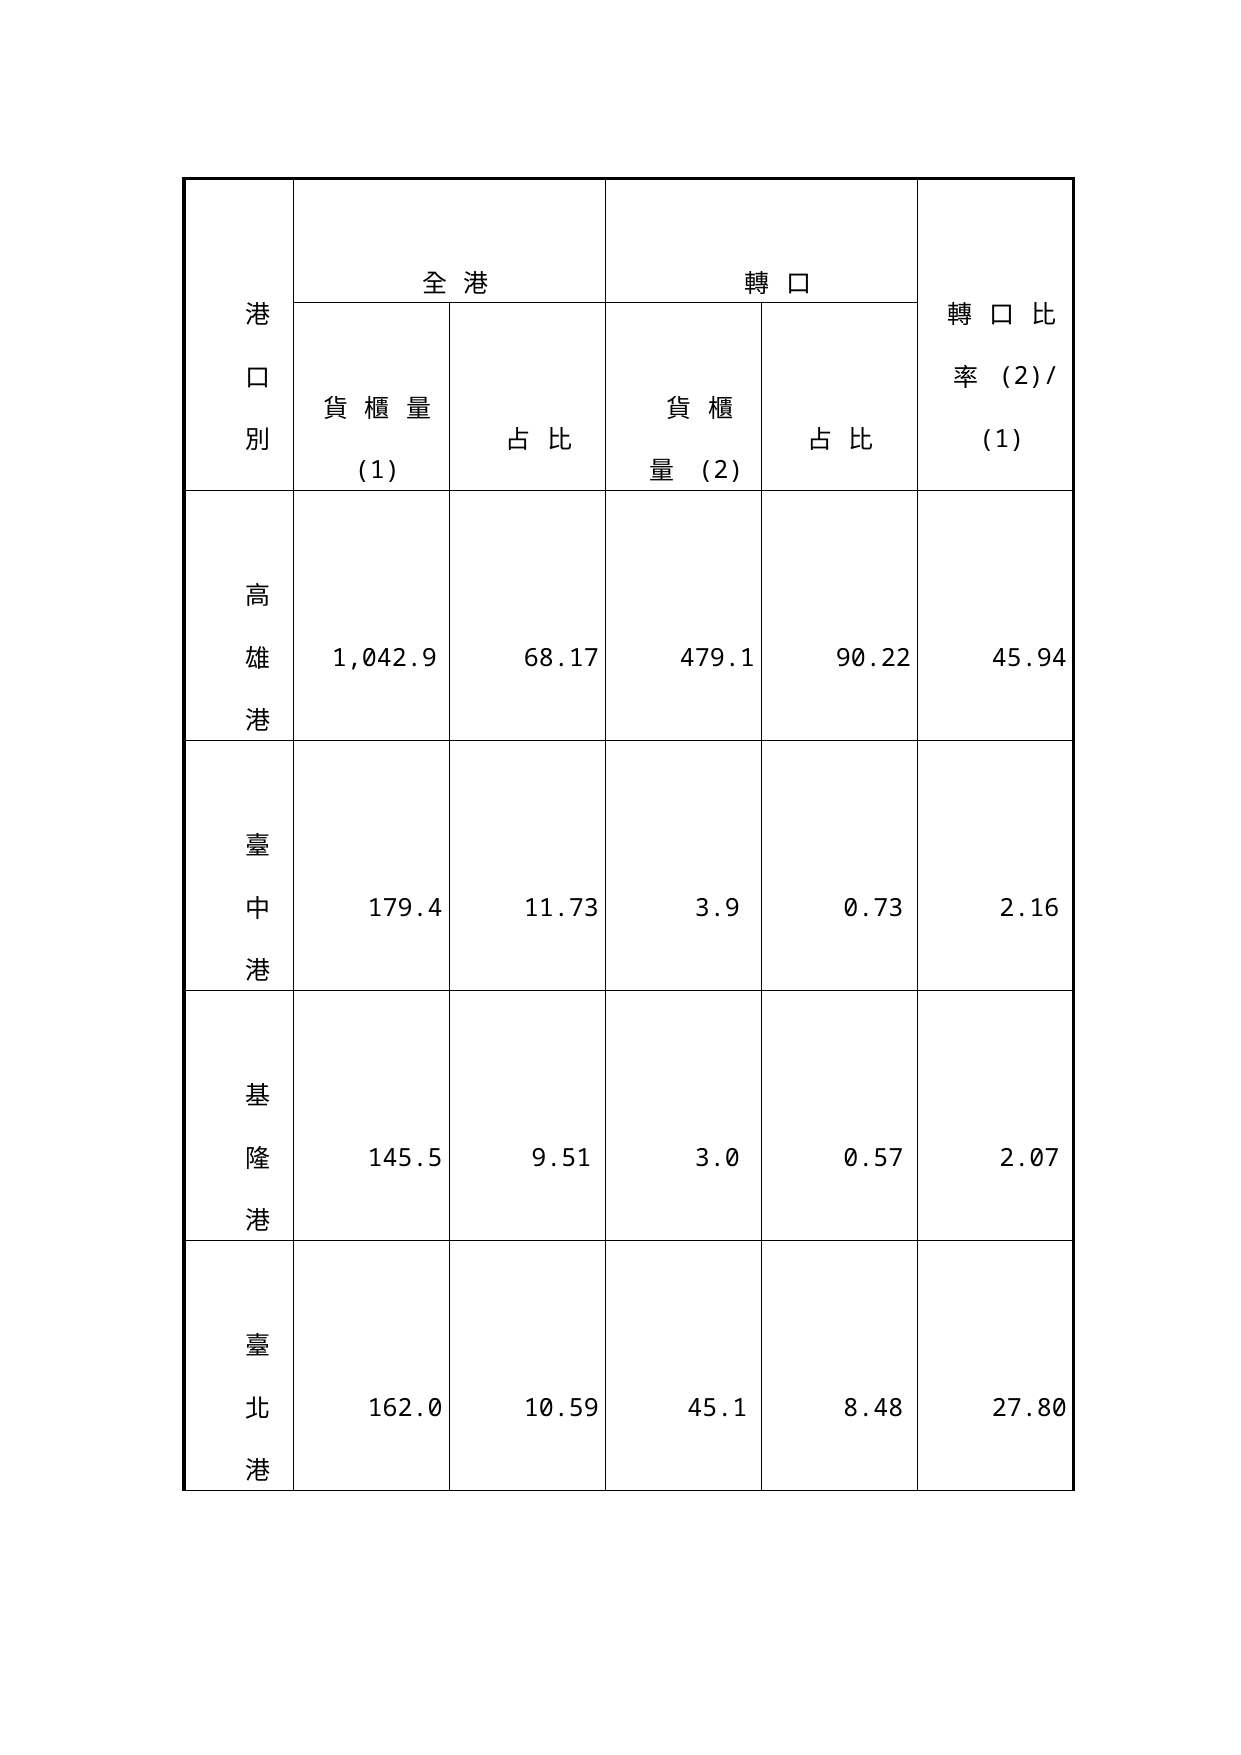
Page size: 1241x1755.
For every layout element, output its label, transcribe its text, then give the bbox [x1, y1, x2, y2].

table_header 轉口 [606, 180, 917, 302]
table_cell 45.94 [918, 491, 1072, 740]
table_header 港口別 [186, 180, 293, 490]
table_cell 162.0 [294, 1241, 449, 1490]
table_cell 9.51 [450, 991, 605, 1240]
table_cell 0.57 [762, 991, 917, 1240]
table_cell 3.9 [606, 741, 761, 990]
table_cell 高雄港 [186, 491, 293, 740]
table_cell 3.0 [606, 991, 761, 1240]
table_cell 90.22 [762, 491, 917, 740]
table_cell 2.07 [918, 991, 1072, 1240]
table_cell 10.59 [450, 1241, 605, 1490]
table_cell 179.4 [294, 741, 449, 990]
table_cell 貨櫃量(1) [294, 303, 449, 490]
table_cell 27.80 [918, 1241, 1072, 1490]
table_cell 占比 [762, 303, 917, 490]
table_cell 0.73 [762, 741, 917, 990]
table_cell 臺中港 [186, 741, 293, 990]
table_cell 1,042.9 [294, 491, 449, 740]
table_cell 68.17 [450, 491, 605, 740]
table_header 全港 [294, 180, 605, 302]
table_cell 8.48 [762, 1241, 917, 1490]
table_cell 占比 [450, 303, 605, 490]
table_cell 11.73 [450, 741, 605, 990]
table_cell 145.5 [294, 991, 449, 1240]
table_cell 479.1 [606, 491, 761, 740]
table_header 轉口比率(2)/(1) [918, 180, 1072, 490]
table_cell 基隆港 [186, 991, 293, 1240]
table_cell 貨櫃量(2) [606, 303, 761, 490]
table_cell 45.1 [606, 1241, 761, 1490]
table_cell 2.16 [918, 741, 1072, 990]
table_cell 臺北港 [186, 1241, 293, 1490]
